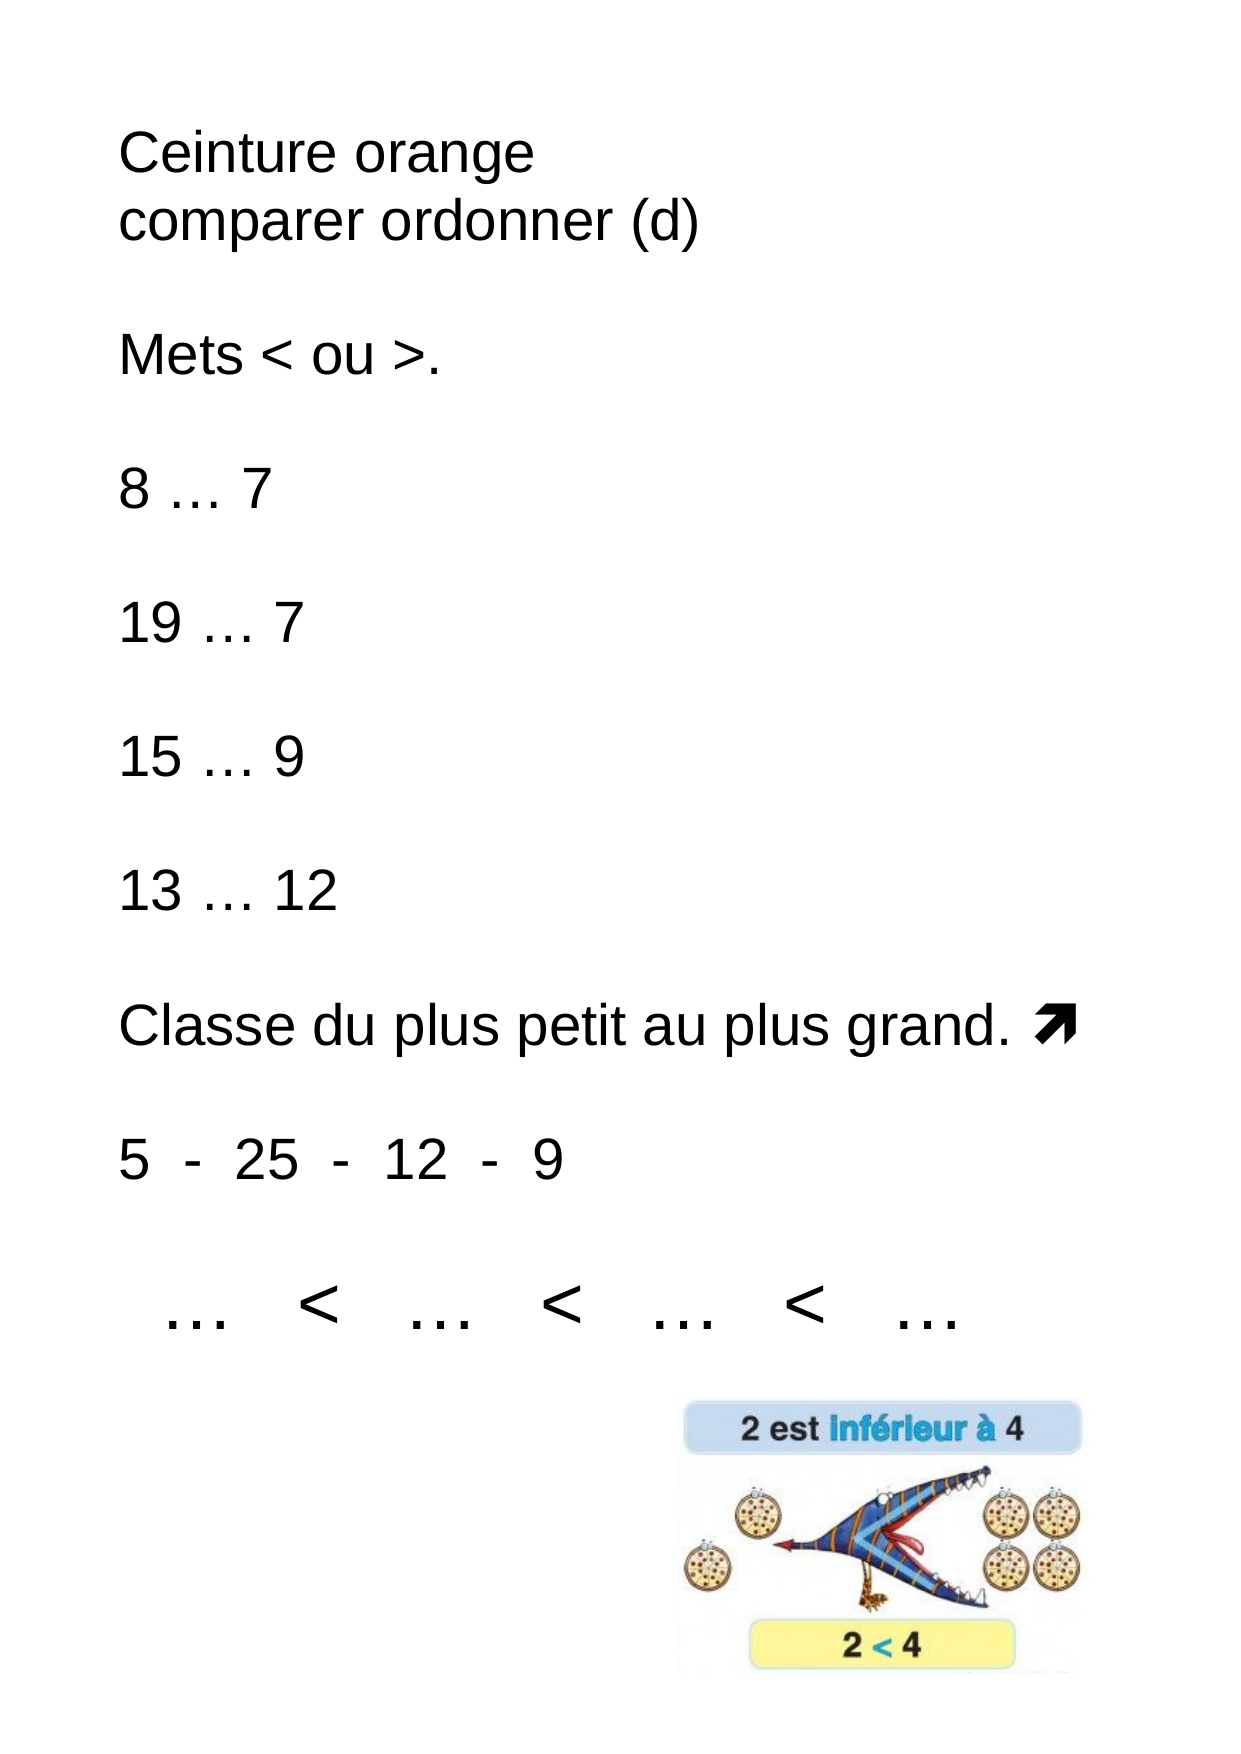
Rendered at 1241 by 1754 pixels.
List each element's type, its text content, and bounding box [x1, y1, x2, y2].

text 5 - 25 - 12 - 9 [118, 1124, 1122, 1192]
text Ceinture orange [118, 118, 1122, 185]
text … < … < … < … [118, 1259, 1122, 1345]
text 8 … 7 [118, 453, 1122, 521]
text 15 … 9 [118, 722, 1122, 789]
text Mets < ou >. [118, 319, 1122, 386]
text 19 … 7 [118, 588, 1122, 655]
text 13 … 12 [118, 856, 1122, 923]
text comparer ordonner (d) [118, 185, 1122, 252]
picture [671, 1392, 1100, 1682]
text Classe du plus petit au plus grand.  [118, 990, 1122, 1057]
